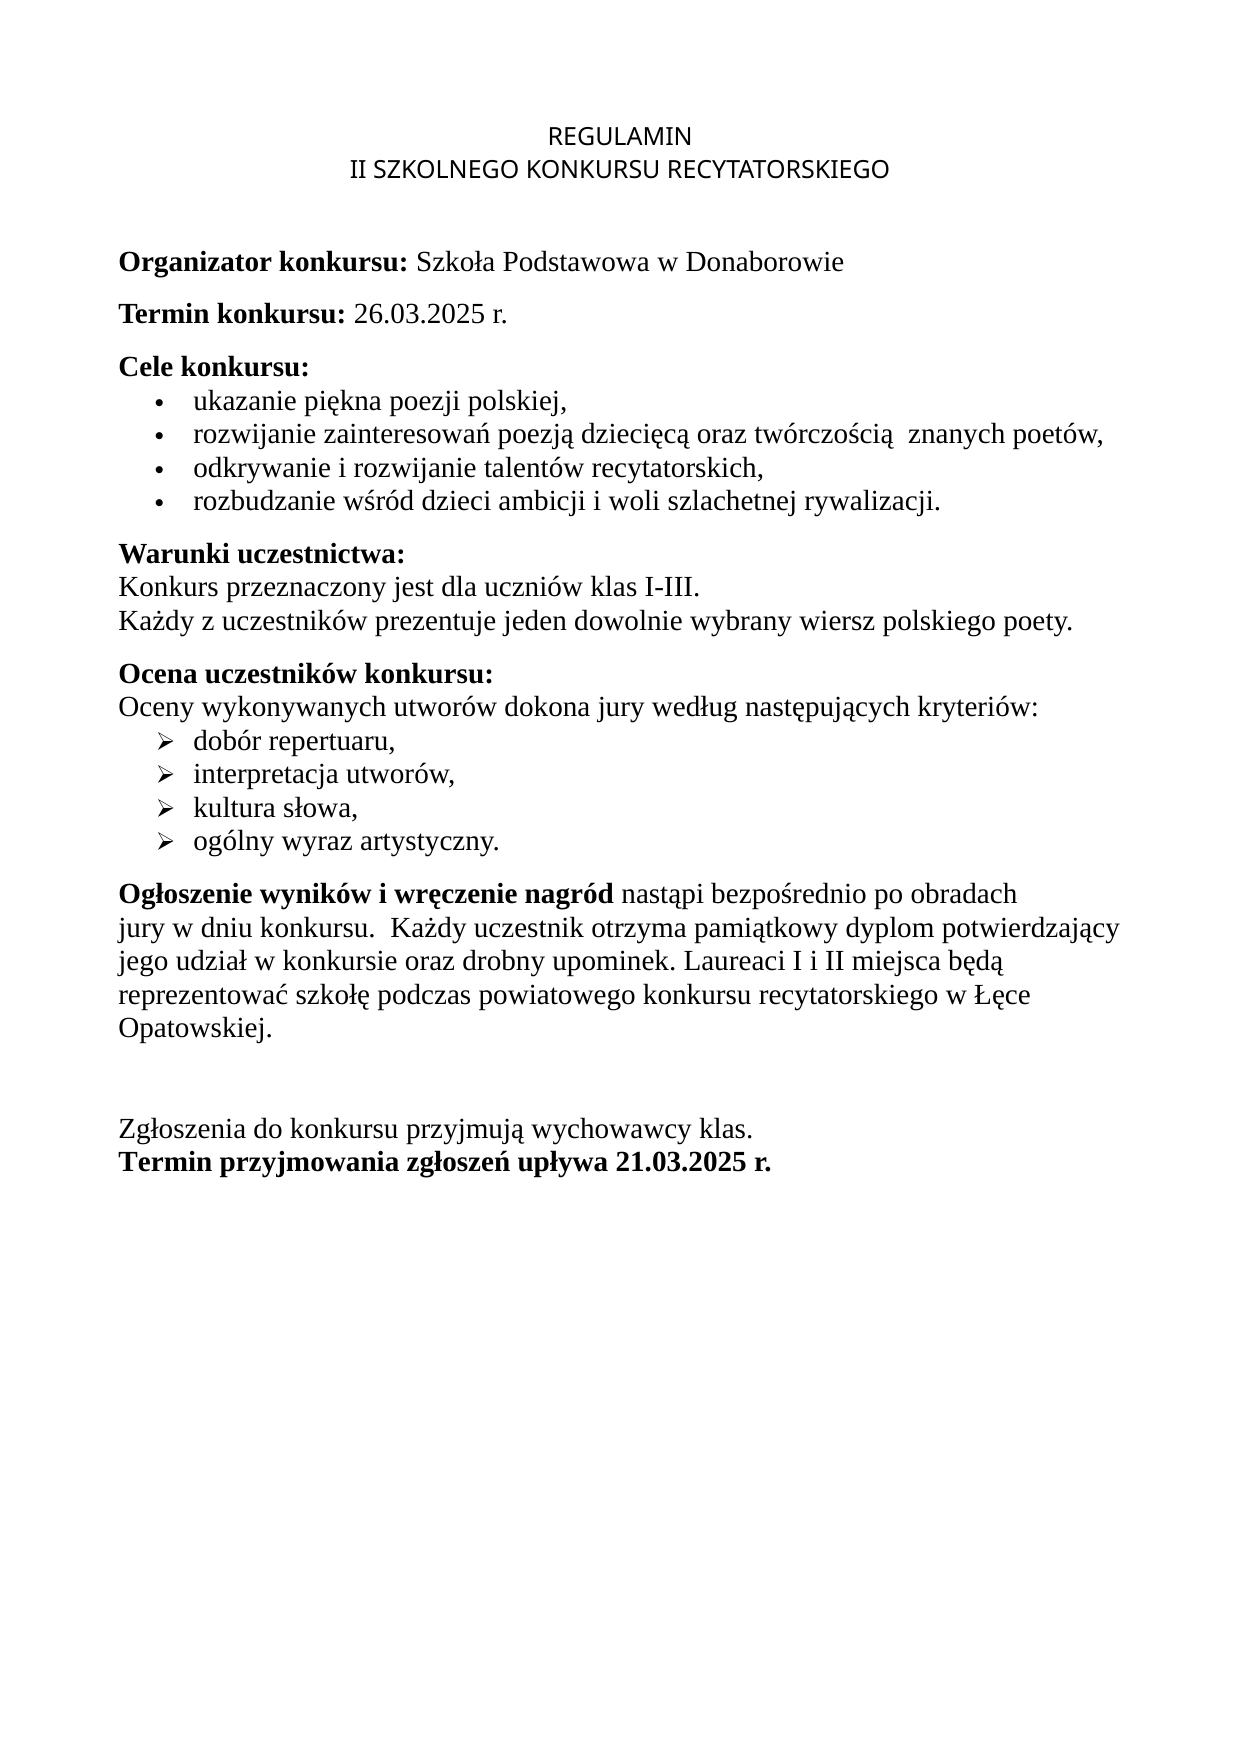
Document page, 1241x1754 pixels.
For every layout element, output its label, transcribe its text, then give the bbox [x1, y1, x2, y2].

list odkrywanie i rozwijanie talentów recytatorskich, [156, 450, 1122, 483]
text Ogłoszenie wyników i wręczenie nagród nastąpi bezpośrednio po obradach [118, 876, 1122, 910]
list dobór repertuaru, [156, 723, 1122, 756]
text Każdy z uczestników prezentuje jeden dowolnie wybrany wiersz polskiego poety. [118, 603, 1122, 637]
list rozbudzanie wśród dzieci ambicji i woli szlachetnej rywalizacji. [156, 483, 1122, 517]
text Termin konkursu: 26.03.2025 r. [118, 296, 1122, 330]
list kultura słowa, [156, 790, 1122, 823]
text Organizator konkursu: Szkoła Podstawowa w Donaborowie [118, 244, 1122, 277]
text Ocena uczestników konkursu: [118, 656, 1122, 689]
list ogólny wyraz artystyczny. [156, 823, 1122, 857]
text II SZKOLNEGO KONKURSU RECYTATORSKIEGO [118, 152, 1122, 186]
list ukazanie piękna poezji polskiej, [156, 383, 1122, 416]
list interpretacja utworów, [156, 756, 1122, 790]
text Oceny wykonywanych utworów dokona jury według następujących kryteriów: [118, 689, 1122, 723]
list rozwijanie zainteresowań poezją dziecięcą oraz twórczością znanych poetów, [156, 416, 1122, 450]
text Warunki uczestnictwa: [118, 536, 1122, 569]
text Konkurs przeznaczony jest dla uczniów klas I-III. [118, 569, 1122, 603]
text Zgłoszenia do konkursu przyjmują wychowawcy klas. [118, 1111, 1122, 1144]
text Termin przyjmowania zgłoszeń upływa 21.03.2025 r. [118, 1144, 1122, 1178]
text REGULAMIN [118, 118, 1122, 152]
text jury w dniu konkursu. Każdy uczestnik otrzyma pamiątkowy dyplom potwierdzający jego udział w konkursie oraz drobny upominek. Laureaci I i II miejsca będą reprezentować szkołę podczas powiatowego konkursu recytatorskiego w Łęce Opatowskiej. [118, 910, 1122, 1044]
text Cele konkursu: [118, 349, 1122, 383]
